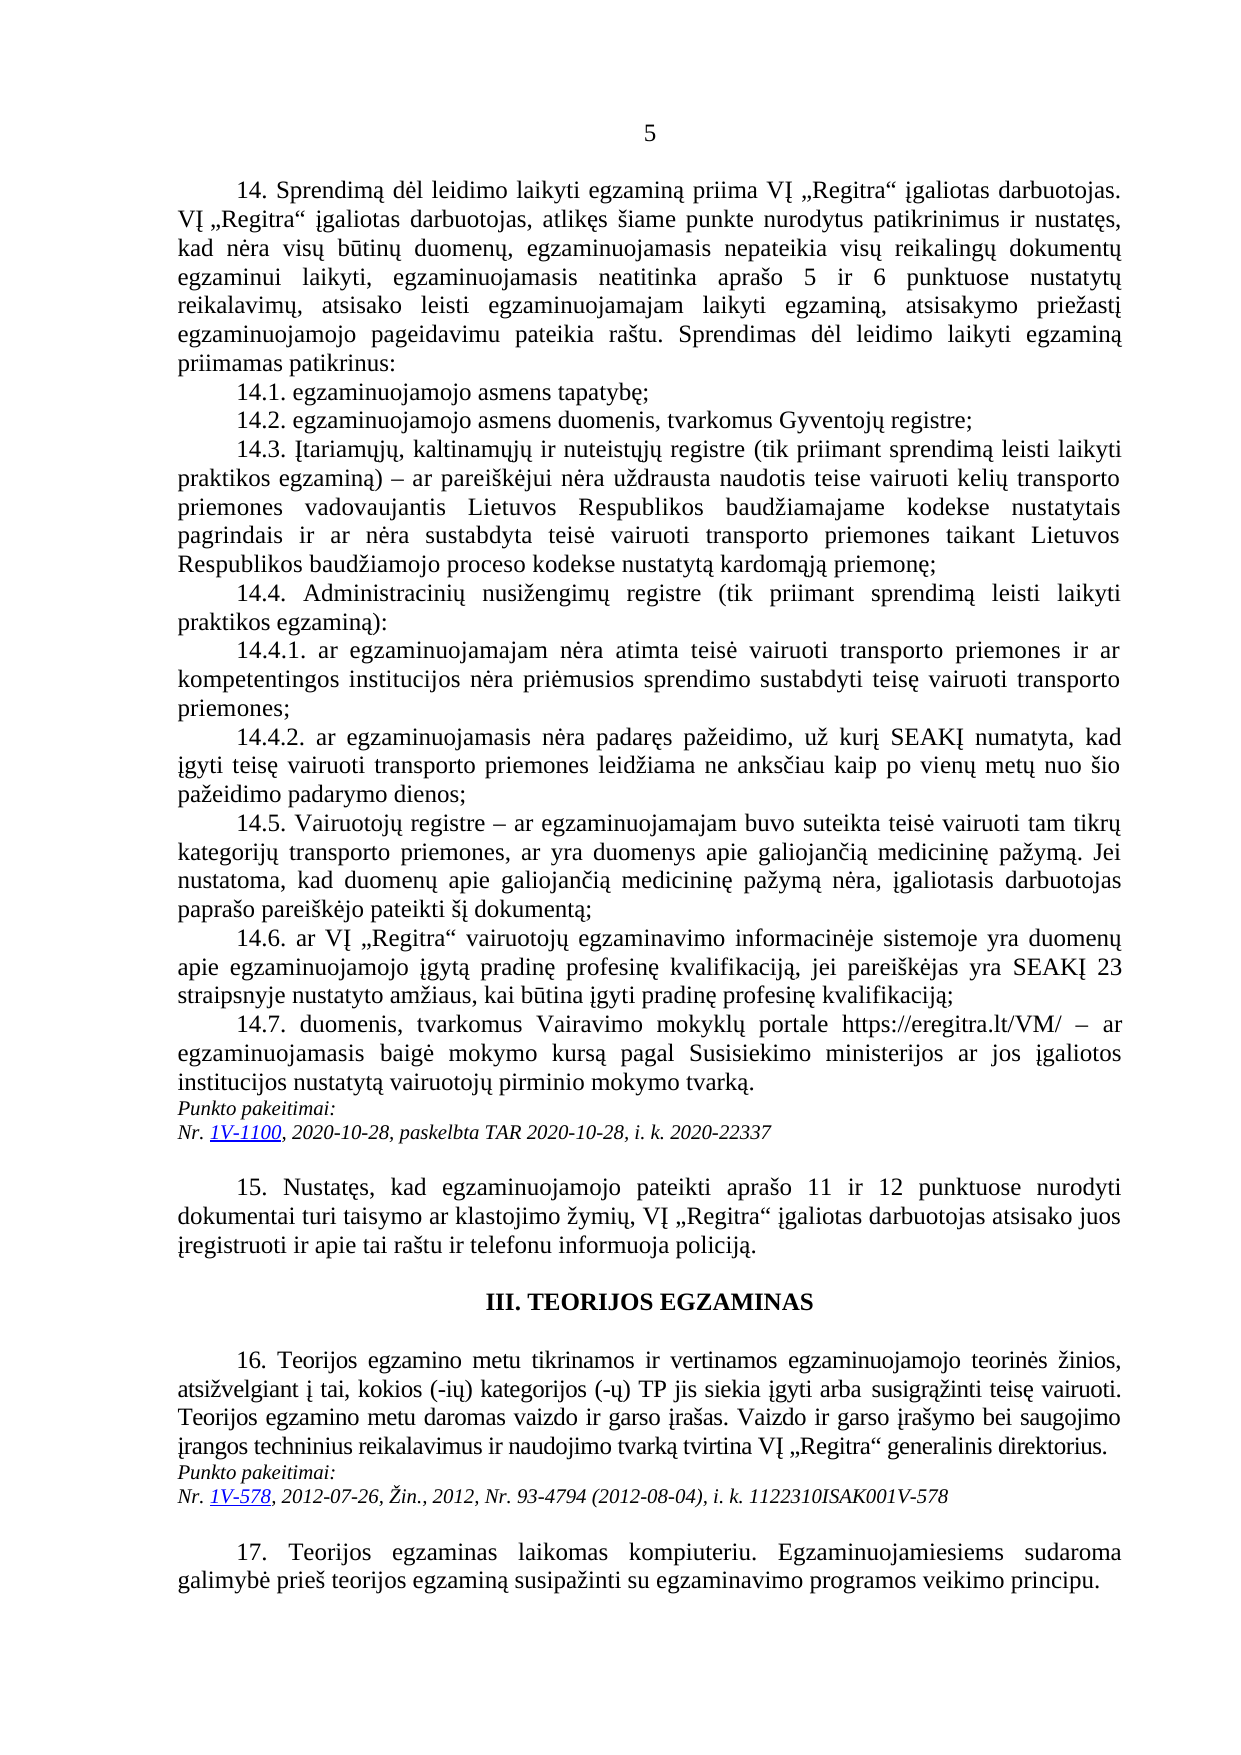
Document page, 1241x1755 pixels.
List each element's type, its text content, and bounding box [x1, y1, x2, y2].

text 14.3. Įtariamųjų, kaltinamųjų ir nuteistųjų registre (tik priimant sprendimą leisti laikyti praktikos egzaminą) – ar pareiškėjui nėra uždrausta naudotis teise vairuoti kelių transporto priemones vadovaujantis Lietuvos Respublikos baudžiamajame kodekse nustatytais pagrindais ir ar nėra sustabdyta teisė vairuoti transporto priemones taikant Lietuvos Respublikos baudžiamojo proceso kodekse nustatytą kardomąją priemonę; [177, 434, 1122, 578]
text Punkto pakeitimai: [177, 1460, 1122, 1484]
text Nr. 1V-1100, 2020-10-28, paskelbta TAR 2020-10-28, i. k. 2020-22337 [177, 1120, 1122, 1144]
text 14.4. Administracinių nusižengimų registre (tik priimant sprendimą leisti laikyti praktikos egzaminą): [177, 578, 1122, 636]
text 14.4.2. ar egzaminuojamasis nėra padaręs pažeidimo, už kurį SEAKĮ numatyta, kad įgyti teisę vairuoti transporto priemones leidžiama ne anksčiau kaip po vienų metų nuo šio pažeidimo padarymo dienos; [177, 722, 1122, 808]
text 14.7. duomenis, tvarkomus Vairavimo mokyklų portale https://eregitra.lt/VM/ – ar egzaminuojamasis baigė mokymo kursą pagal Susisiekimo ministerijos ar jos įgaliotos institucijos nustatytą vairuotojų pirminio mokymo tvarką. [177, 1009, 1122, 1096]
text 14.6. ar VĮ „Regitra“ vairuotojų egzaminavimo informacinėje sistemoje yra duomenų apie egzaminuojamojo įgytą pradinę profesinę kvalifikaciją, jei pareiškėjas yra SEAKĮ 23 straipsnyje nustatyto amžiaus, kai būtina įgyti pradinę profesinę kvalifikaciją; [177, 923, 1122, 1009]
text 14.1. egzaminuojamojo asmens tapatybę; [177, 377, 1122, 406]
text Nr. 1V-578, 2012-07-26, Žin., 2012, Nr. 93-4794 (2012-08-04), i. k. 1122310ISAK001V-578 [177, 1484, 1122, 1508]
text 16. Teorijos egzamino metu tikrinamos ir vertinamos egzaminuojamojo teorinės žinios, atsižvelgiant į tai, kokios (-ių) kategorijos (-ų) TP jis siekia įgyti arba susigrąžinti teisę vairuoti. Teorijos egzamino metu daromas vaizdo ir garso įrašas. Vaizdo ir garso įrašymo bei saugojimo įrangos techninius reikalavimus ir naudojimo tvarką tvirtina VĮ „Regitra“ generalinis direktorius. [177, 1345, 1122, 1460]
text 14.5. Vairuotojų registre – ar egzaminuojamajam buvo suteikta teisė vairuoti tam tikrų kategorijų transporto priemones, ar yra duomenys apie galiojančią medicininę pažymą. Jei nustatoma, kad duomenų apie galiojančią medicininę pažymą nėra, įgaliotasis darbuotojas paprašo pareiškėjo pateikti šį dokumentą; [177, 808, 1122, 923]
text 15. Nustatęs, kad egzaminuojamojo pateikti aprašo 11 ir 12 punktuose nurodyti dokumentai turi taisymo ar klastojimo žymių, VĮ „Regitra“ įgaliotas darbuotojas atsisako juos įregistruoti ir apie tai raštu ir telefonu informuoja policiją. [177, 1172, 1122, 1259]
text 14.4.1. ar egzaminuojamajam nėra atimta teisė vairuoti transporto priemones ir ar kompetentingos institucijos nėra priėmusios sprendimo sustabdyti teisę vairuoti transporto priemones; [177, 636, 1122, 722]
text 14.2. egzaminuojamojo asmens duomenis, tvarkomus Gyventojų registre; [177, 406, 1122, 434]
text 17. Teorijos egzaminas laikomas kompiuteriu. Egzaminuojamiesiems sudaroma galimybė prieš teorijos egzaminą susipažinti su egzaminavimo programos veikimo principu. [177, 1537, 1122, 1594]
subtitle 14. Sprendimą dėl leidimo laikyti egzaminą priima VĮ „Regitra“ įgaliotas darbuotojas. VĮ „Regitra“ įgaliotas darbuotojas, atlikęs šiame punkte nurodytus patikrinimus ir nustatęs, kad nėra visų būtinų duomenų, egzaminuojamasis nepateikia visų reikalingų dokumentų egzaminui laikyti, egzaminuojamasis neatitinka aprašo 5 ir 6 punktuose nustatytų reikalavimų, atsisako leisti egzaminuojamajam laikyti egzaminą, atsisakymo priežastį egzaminuojamojo pageidavimu pateikia raštu. Sprendimas dėl leidimo laikyti egzaminą priimamas patikrinus: [177, 176, 1122, 377]
text III. TEORIJOS EGZAMINAS [177, 1287, 1122, 1316]
text Punkto pakeitimai: [177, 1096, 1122, 1120]
